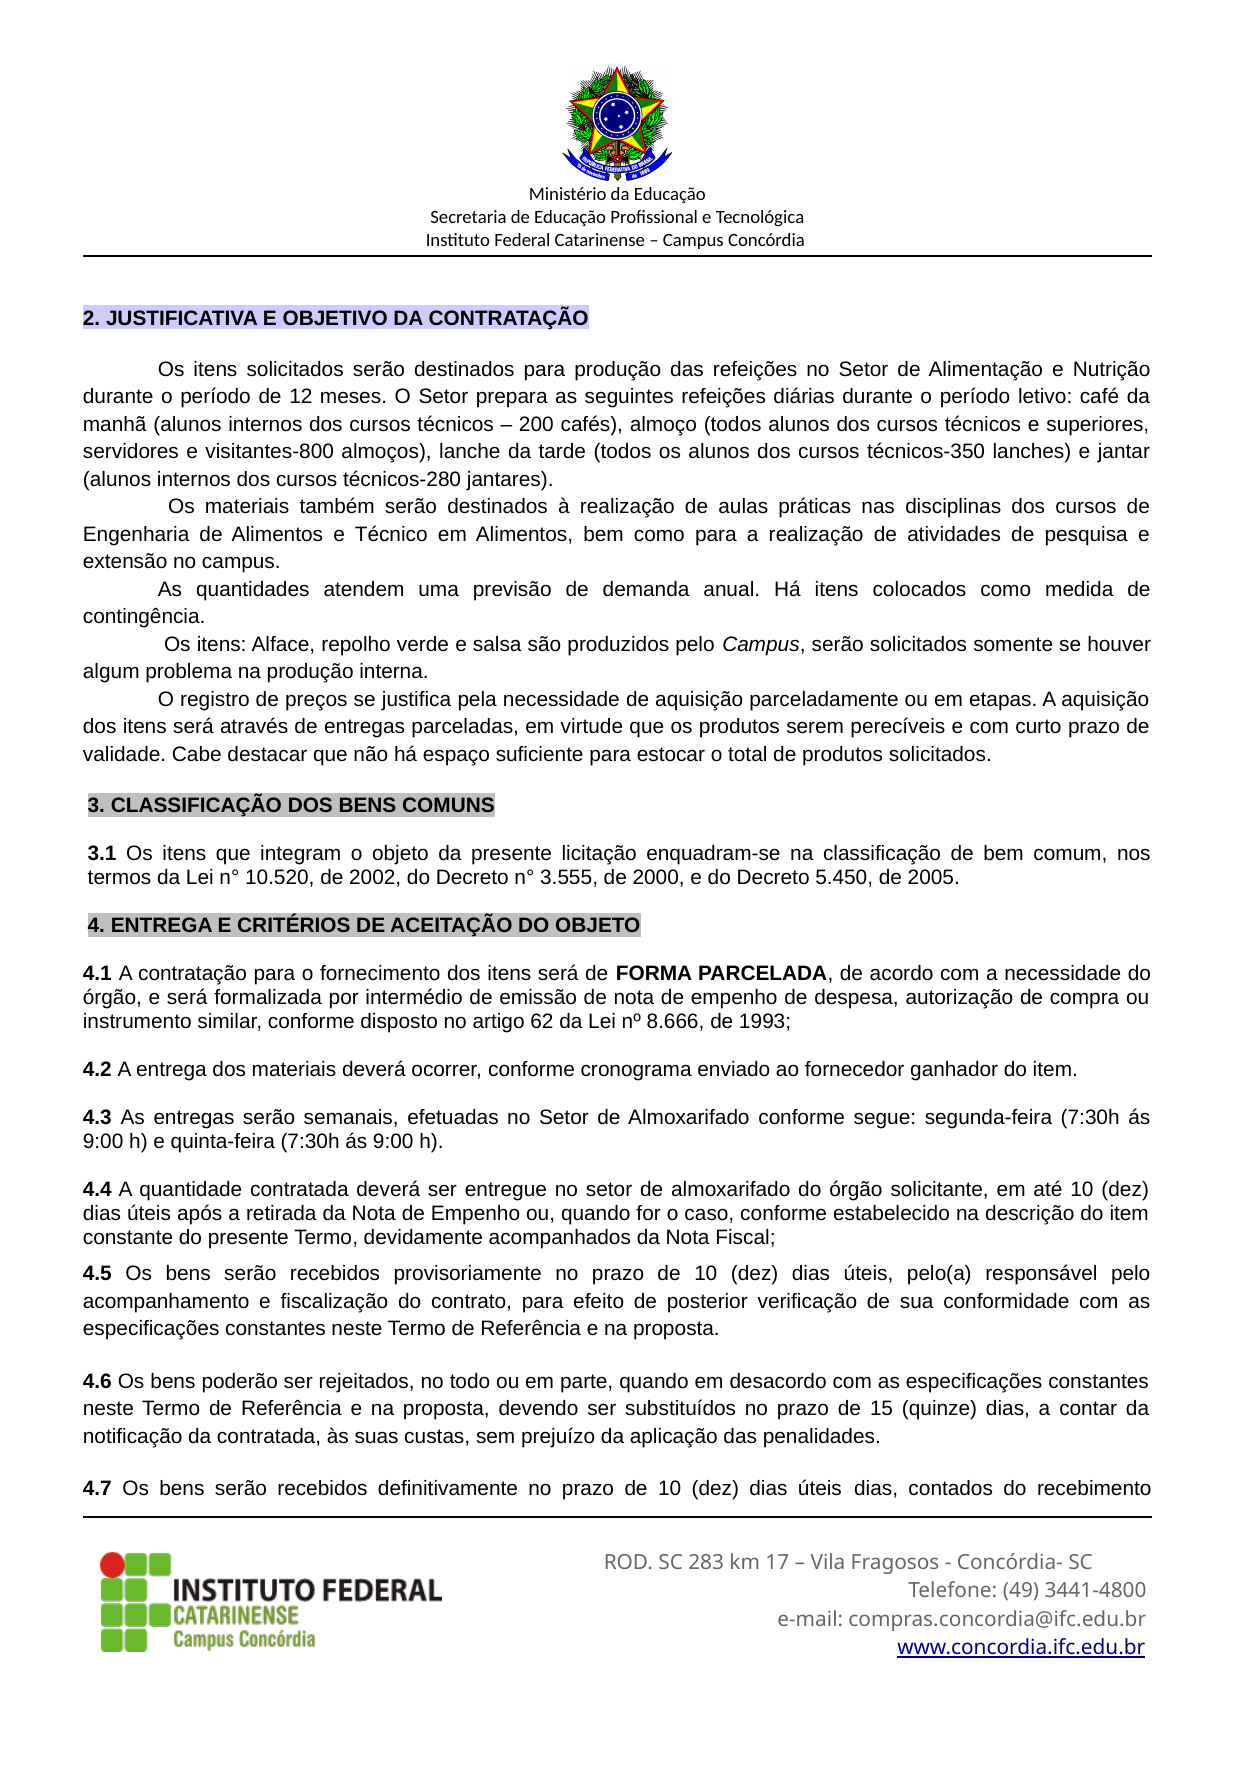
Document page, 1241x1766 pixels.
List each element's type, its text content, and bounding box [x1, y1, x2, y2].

text 3. CLASSIFICAÇÃO DOS BENS COMUNS [87, 793, 1152, 817]
text 4.6 Os bens poderão ser rejeitados, no todo ou em parte, quando em desacordo com as especificações constantes neste Termo de Referência e na proposta, devendo ser substituídos no prazo de 15 (quinze) dias, a contar da notificação da contratada, às suas custas, sem prejuízo da aplicação das penalidades. [83, 1368, 1152, 1447]
text As quantidades atendem uma previsão de demanda anual. Há itens colocados como medida de contingência. [83, 577, 1152, 628]
text 4.1 A contratação para o fornecimento dos itens será de FORMA PARCELADA, de acordo com a necessidade do órgão, e será formalizada por intermédio de emissão de nota de empenho de despesa, autorização de compra ou instrumento similar, conforme disposto no artigo 62 da Lei nº 8.666, de 1993; [83, 961, 1152, 1033]
text 4. ENTREGA E CRITÉRIOS DE ACEITAÇÃO DO OBJETO [87, 913, 1152, 937]
text Os materiais também serão destinados à realização de aulas práticas nas disciplinas dos cursos de Engenharia de Alimentos e Técnico em Alimentos, bem como para a realização de atividades de pesquisa e extensão no campus. [83, 494, 1152, 573]
text O registro de preços se justifica pela necessidade de aquisição parceladamente ou em etapas. A aquisição dos itens será através de entregas parceladas, em virtude que os produtos serem perecíveis e com curto prazo de validade. Cabe destacar que não há espaço suficiente para estocar o total de produtos solicitados. [83, 687, 1152, 766]
text 4.5 Os bens serão recebidos provisoriamente no prazo de 10 (dez) dias úteis, pelo(a) responsável pelo acompanhamento e fiscalização do contrato, para efeito de posterior verificação de sua conformidade com as especificações constantes neste Termo de Referência e na proposta. [83, 1261, 1152, 1340]
text 4.4 A quantidade contratada deverá ser entregue no setor de almoxarifado do órgão solicitante, em até 10 (dez) dias úteis após a retirada da Nota de Empenho ou, quando for o caso, conforme estabelecido na descrição do item constante do presente Termo, devidamente acompanhados da Nota Fiscal; [83, 1177, 1152, 1248]
text 3.1 Os itens que integram o objeto da presente licitação enquadram-se na classificação de bem comum, nos termos da Lei n° 10.520, de 2002, do Decreto n° 3.555, de 2000, e do Decreto 5.450, de 2005. [87, 841, 1152, 889]
text 4.7 Os bens serão recebidos definitivamente no prazo de 10 (dez) dias úteis dias, contados do recebimento [83, 1476, 1152, 1500]
text Os itens: Alface, repolho verde e salsa são produzidos pelo Campus, serão solicitados somente se houver algum problema na produção interna. [83, 632, 1152, 683]
text 4.2 A entrega dos materiais deverá ocorrer, conforme cronograma enviado ao fornecedor ganhador do item. [83, 1057, 1152, 1081]
text 4.3 As entregas serão semanais, efetuadas no Setor de Almoxarifado conforme segue: segunda-feira (7:30h ás 9:00 h) e quinta-feira (7:30h ás 9:00 h). [83, 1105, 1152, 1153]
text 2. JUSTIFICATIVA E OBJETIVO DA CONTRATAÇÃO [81, 305, 1152, 329]
text Os itens solicitados serão destinados para produção das refeições no Setor de Alimentação e Nutrição durante o período de 12 meses. O Setor prepara as seguintes refeições diárias durante o período letivo: café da manhã (alunos internos dos cursos técnicos – 200 cafés), almoço (todos alunos dos cursos técnicos e superiores, servidores e visitantes-800 almoços), lanche da tarde (todos os alunos dos cursos técnicos-350 lanches) e jantar (alunos internos dos cursos técnicos-280 jantares). [83, 357, 1152, 491]
picture [100, 1552, 442, 1652]
